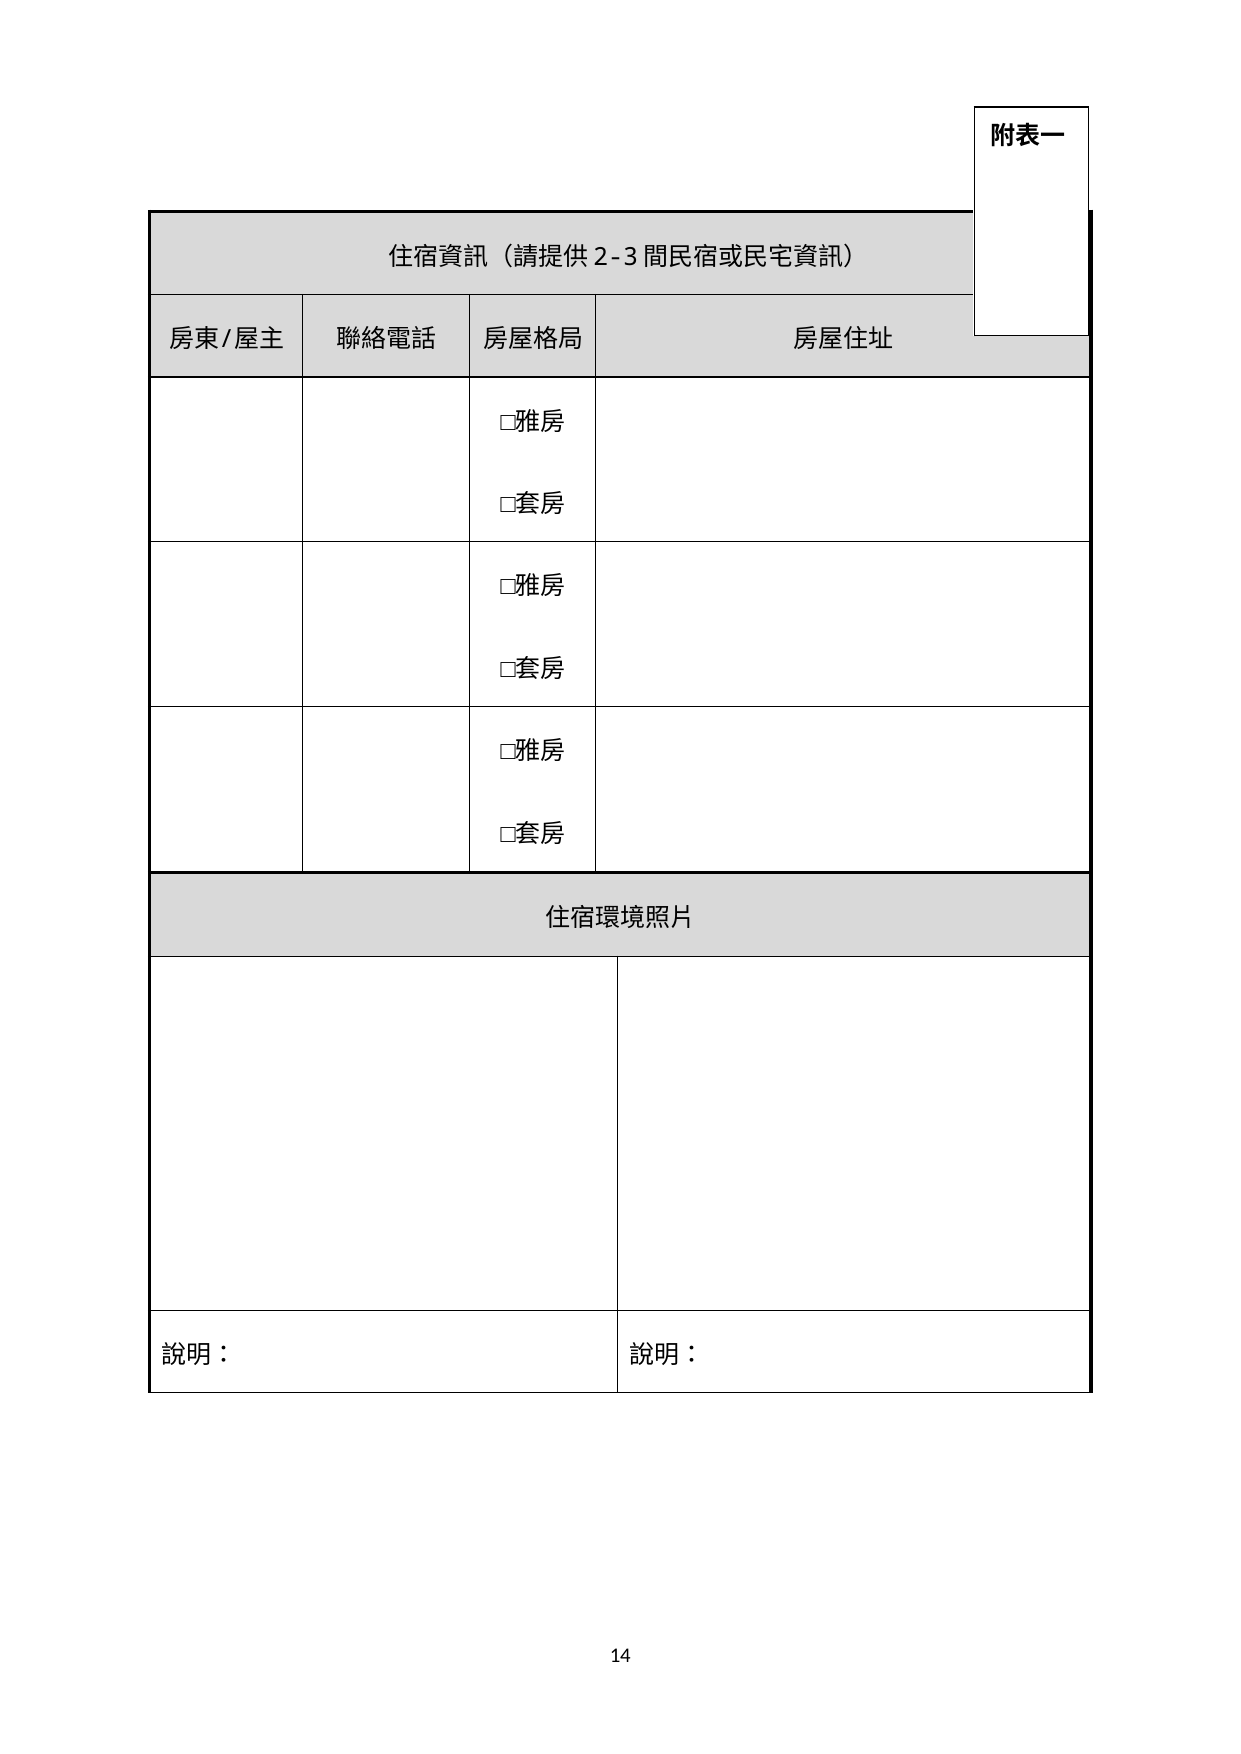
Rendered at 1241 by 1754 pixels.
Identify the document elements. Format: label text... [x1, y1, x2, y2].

table_cell [596, 707, 1089, 871]
table_cell 房屋住址 [596, 295, 1089, 376]
table_cell [303, 542, 469, 706]
text 附表一 [990, 115, 1072, 151]
table_cell [596, 542, 1089, 706]
table_cell □雅房 □套房 [470, 707, 595, 871]
table_header 住宿資訊（請提供2-3間民宿或民宅資訊） [151, 213, 973, 294]
table_cell [151, 542, 302, 706]
table_cell 房屋格局 [470, 295, 595, 376]
table_cell 說明： [618, 1311, 1089, 1392]
table_cell □雅房 □套房 [470, 542, 595, 706]
table_cell [596, 378, 1089, 541]
table_cell 說明： [151, 1311, 617, 1392]
table_cell [303, 707, 469, 871]
table_cell 聯絡電話 [303, 295, 469, 376]
table_cell [151, 378, 302, 541]
table_cell [151, 957, 617, 1310]
table_cell 住宿環境照片 [151, 874, 1089, 956]
table_cell [303, 378, 469, 541]
table_cell 房東/屋主 [151, 295, 302, 376]
table_cell □雅房 □套房 [470, 378, 595, 541]
table_cell [618, 957, 1089, 1310]
table_cell [151, 707, 302, 871]
